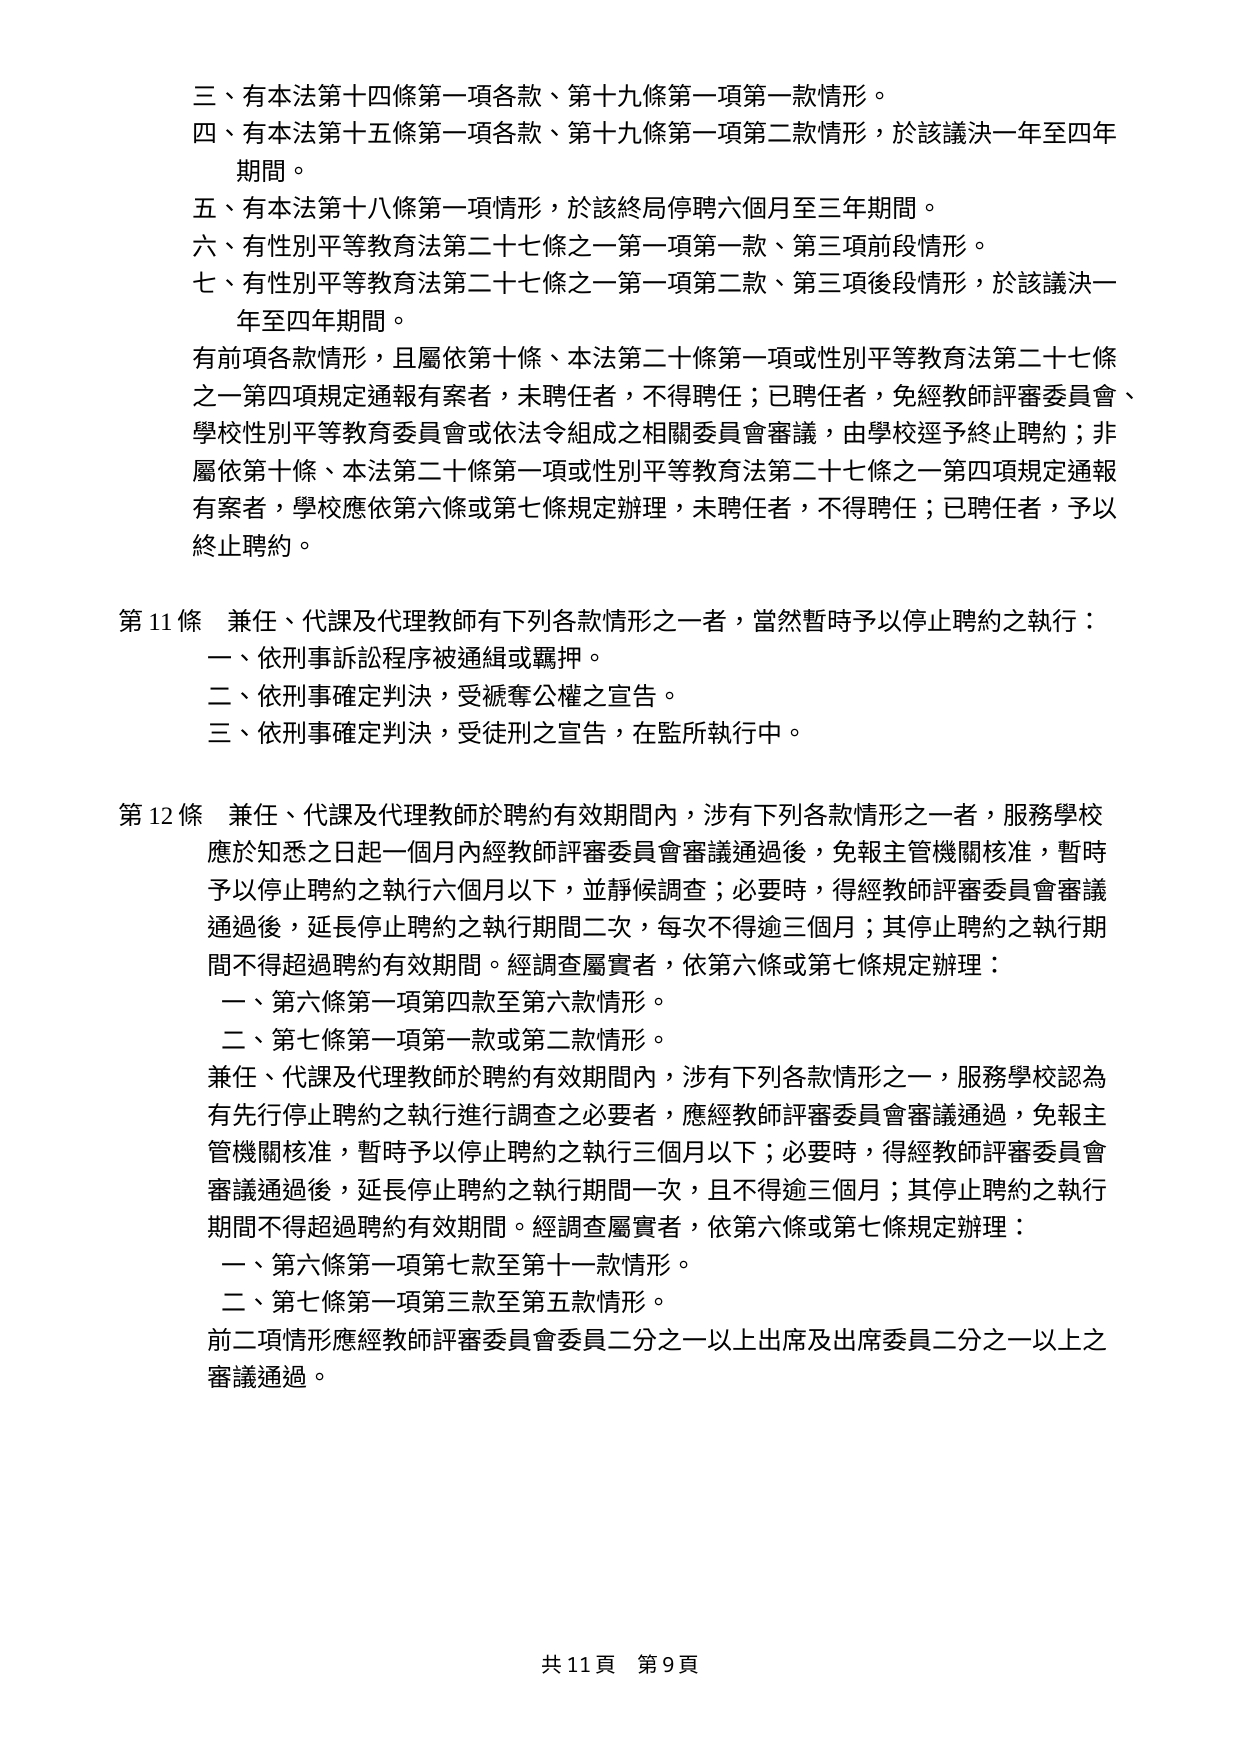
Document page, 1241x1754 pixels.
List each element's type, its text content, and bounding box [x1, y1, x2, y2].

text 第11條 兼任、代課及代理教師有下列各款情形之一者，當然暫時予以停止聘約之執行： [118, 600, 1122, 637]
text 三、有本法第十四條第一項各款、第十九條第一項第一款情形。 [192, 75, 1122, 112]
text 前二項情形應經教師評審委員會委員二分之一以上出席及出席委員二分之一以上之審議通過。 [207, 1319, 1122, 1394]
text 一、第六條第一項第四款至第六款情形。 [207, 982, 1122, 1019]
text 兼任、代課及代理教師於聘約有效期間內，涉有下列各款情形之一，服務學校認為有先行停止聘約之執行進行調查之必要者，應經教師評審委員會審議通過，免報主管機關核准，暫時予以停止聘約之執行三個月以下；必要時，得經教師評審委員會審議通過後，延長停止聘約之執行期間一次，且不得逾三個月；其停止聘約之執行期間不得超過聘約有效期間。經調查屬實者，依第六條或第七條規定辦理： [207, 1057, 1122, 1244]
text 五、有本法第十八條第一項情形，於該終局停聘六個月至三年期間。 [192, 187, 1122, 225]
text 七、有性別平等教育法第二十七條之一第一項第二款、第三項後段情形，於該議決一年至四年期間。 [192, 262, 1122, 337]
text 三、依刑事確定判決，受徒刑之宣告，在監所執行中。 [207, 712, 1122, 750]
text 二、第七條第一項第三款至第五款情形。 [207, 1282, 1122, 1319]
text 二、依刑事確定判決，受褫奪公權之宣告。 [207, 675, 1122, 712]
text 六、有性別平等教育法第二十七條之一第一項第一款、第三項前段情形。 [192, 225, 1122, 262]
text 四、有本法第十五條第一項各款、第十九條第一項第二款情形，於該議決一年至四年期間。 [192, 112, 1122, 187]
text 第12條 兼任、代課及代理教師於聘約有效期間內，涉有下列各款情形之一者，服務學校應於知悉之日起一個月內經教師評審委員會審議通過後，免報主管機關核准，暫時予以停止聘約之執行六個月以下，並靜候調查；必要時，得經教師評審委員會審議通過後，延長停止聘約之執行期間二次，每次不得逾三個月；其停止聘約之執行期間不得超過聘約有效期間。經調查屬實者，依第六條或第七條規定辦理： [118, 794, 1122, 982]
text 一、第六條第一項第七款至第十一款情形。 [207, 1244, 1122, 1282]
text 二、第七條第一項第一款或第二款情形。 [207, 1019, 1122, 1057]
text 有前項各款情形，且屬依第十條、本法第二十條第一項或性別平等教育法第二十七條之一第四項規定通報有案者，未聘任者，不得聘任；已聘任者，免經教師評審委員會、學校性別平等教育委員會或依法令組成之相關委員會審議，由學校逕予終止聘約；非屬依第十條、本法第二十條第一項或性別平等教育法第二十七條之一第四項規定通報有案者，學校應依第六條或第七條規定辦理，未聘任者，不得聘任；已聘任者，予以終止聘約。 [192, 337, 1122, 562]
text 一、依刑事訴訟程序被通緝或羈押。 [207, 637, 1122, 675]
